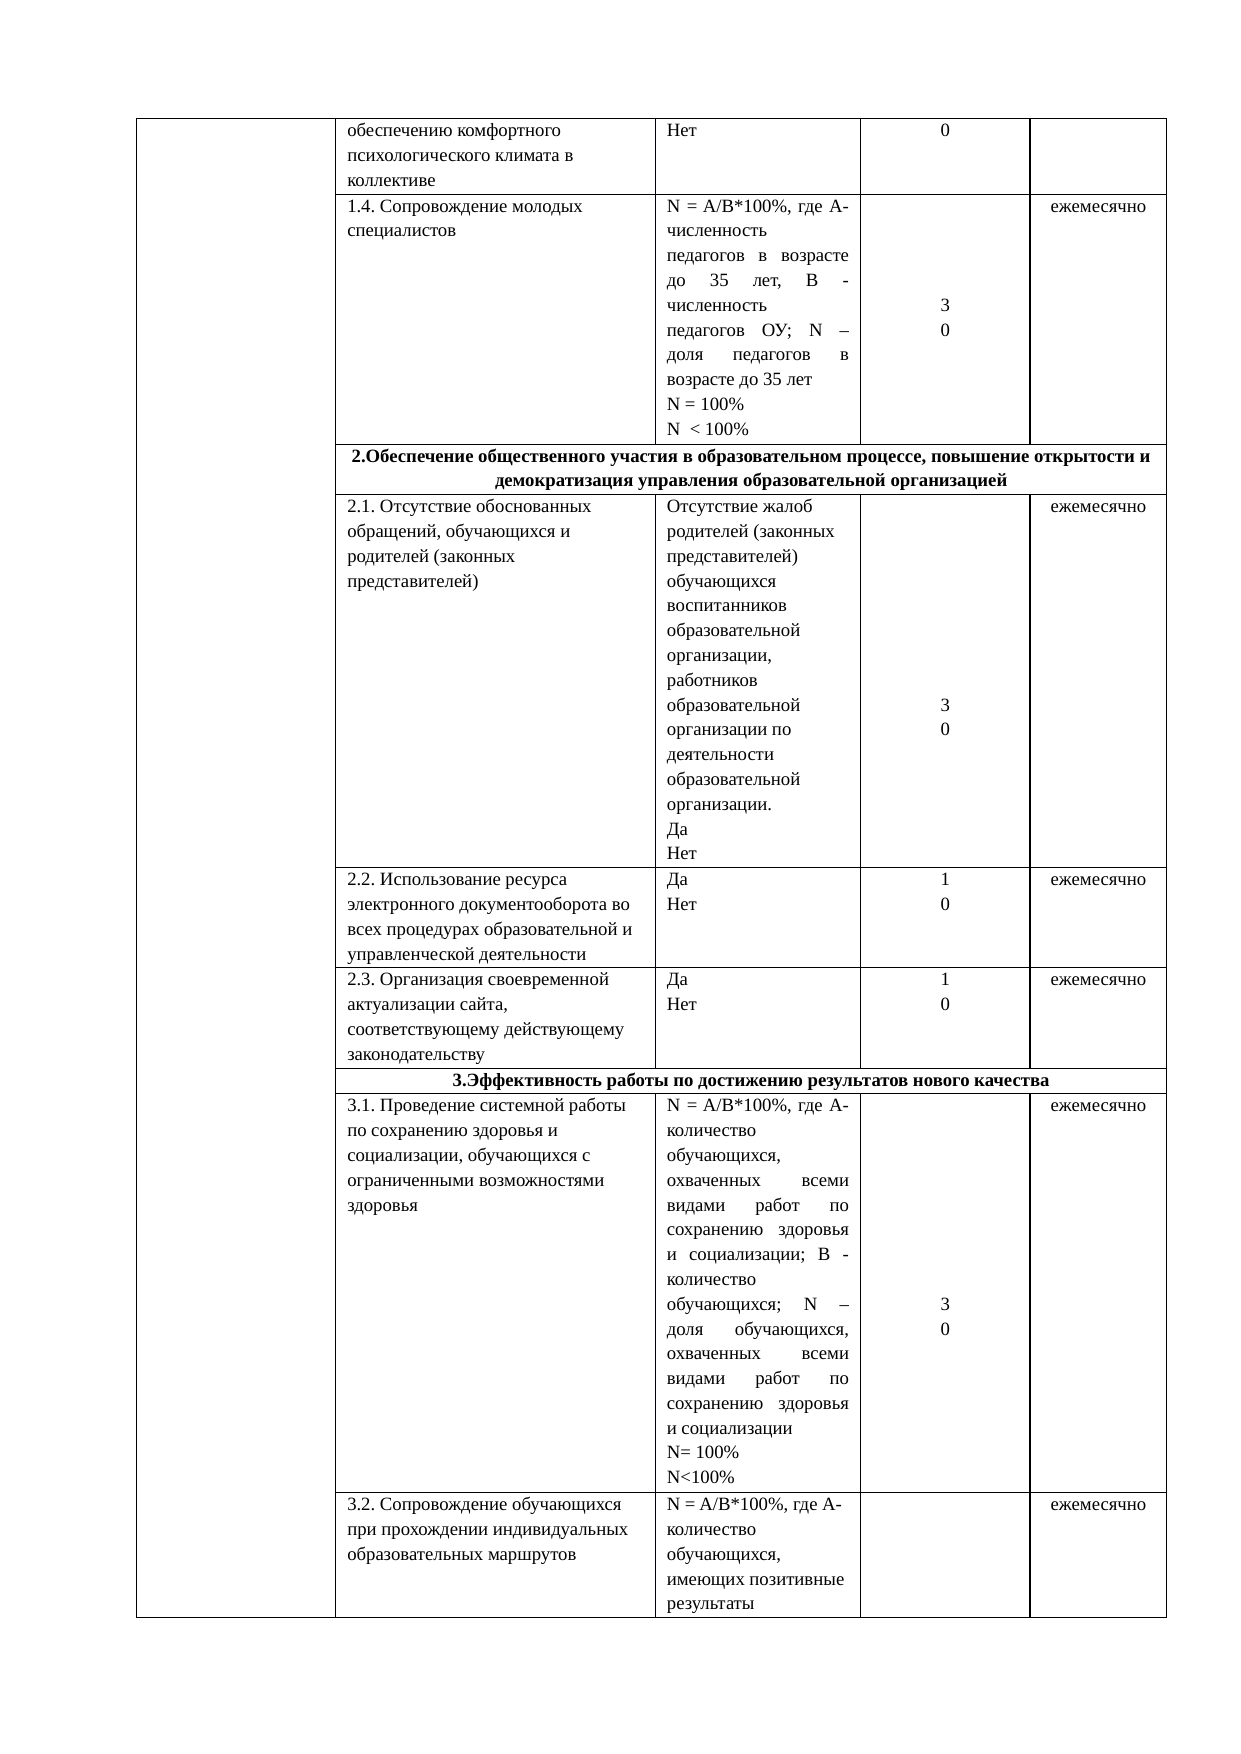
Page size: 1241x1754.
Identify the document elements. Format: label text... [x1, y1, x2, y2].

table_cell 2.Обеспечение общественного участия в образовательном процессе, повышение открытости и демократизация управления образовательной организацией [336, 445, 1166, 494]
table_cell Нет [656, 119, 860, 193]
table_cell ежемесячно [1031, 495, 1166, 867]
table_cell [137, 119, 335, 1617]
table_cell 3 0 [861, 1094, 1029, 1492]
table_cell Отсутствие жалоб родителей (законных представителей) обучающихся воспитанников образовательной организации, работников образовательной организации по деятельности образовательной организации. Да Нет [656, 495, 860, 867]
table_cell N = A/B*100%, где А-численность педагогов в возрасте до 35 лет, В - численность педагогов ОУ; N – доля педагогов в возрасте до 35 лет N = 100% N < 100% [656, 195, 860, 443]
table_cell 3.Эффективность работы по достижению результатов нового качества [336, 1069, 1166, 1093]
table_cell N = A/B*100%, где А-количество обучающихся, имеющих позитивные результаты [656, 1493, 860, 1617]
table_cell ежемесячно [1031, 1094, 1166, 1492]
table_cell 2.2. Использование ресурса электронного документооборота во всех процедурах образовательной и управленческой деятельности [336, 868, 655, 967]
table_cell N = A/B*100%, где А-количество обучающихся, охваченных всеми видами работ по сохранению здоровья и социализации; В - количество обучающихся; N – доля обучающихся, охваченных всеми видами работ по сохранению здоровья и социализации N= 100% N<100% [656, 1094, 860, 1492]
table_cell 1 0 [861, 968, 1029, 1067]
table_cell [861, 1493, 1029, 1617]
table_cell 2.1. Отсутствие обоснованных обращений, обучающихся и родителей (законных представителей) [336, 495, 655, 867]
table_cell ежемесячно [1031, 868, 1166, 967]
table_cell 3.1. Проведение системной работы по сохранению здоровья и социализации, обучающихся с ограниченными возможностями здоровья [336, 1094, 655, 1492]
table_cell 0 [861, 119, 1029, 193]
table_cell ежемесячно [1031, 968, 1166, 1067]
table_cell Да Нет [656, 968, 860, 1067]
table_cell 2.3. Организация своевременной актуализации сайта, соответствующему действующему законодательству [336, 968, 655, 1067]
table_cell ежемесячно [1031, 195, 1166, 443]
table_cell 1.4. Сопровождение молодых специалистов [336, 195, 655, 443]
table_cell [1031, 119, 1166, 193]
table_cell 1 0 [861, 868, 1029, 967]
table_cell 3.2. Сопровождение обучающихся при прохождении индивидуальных образовательных маршрутов [336, 1493, 655, 1617]
table_cell обеспечению комфортного психологического климата в коллективе [336, 119, 655, 193]
table_cell Да Нет [656, 868, 860, 967]
table_cell ежемесячно [1031, 1493, 1166, 1617]
table_cell 3 0 [861, 495, 1029, 867]
table_cell 3 0 [861, 195, 1029, 443]
